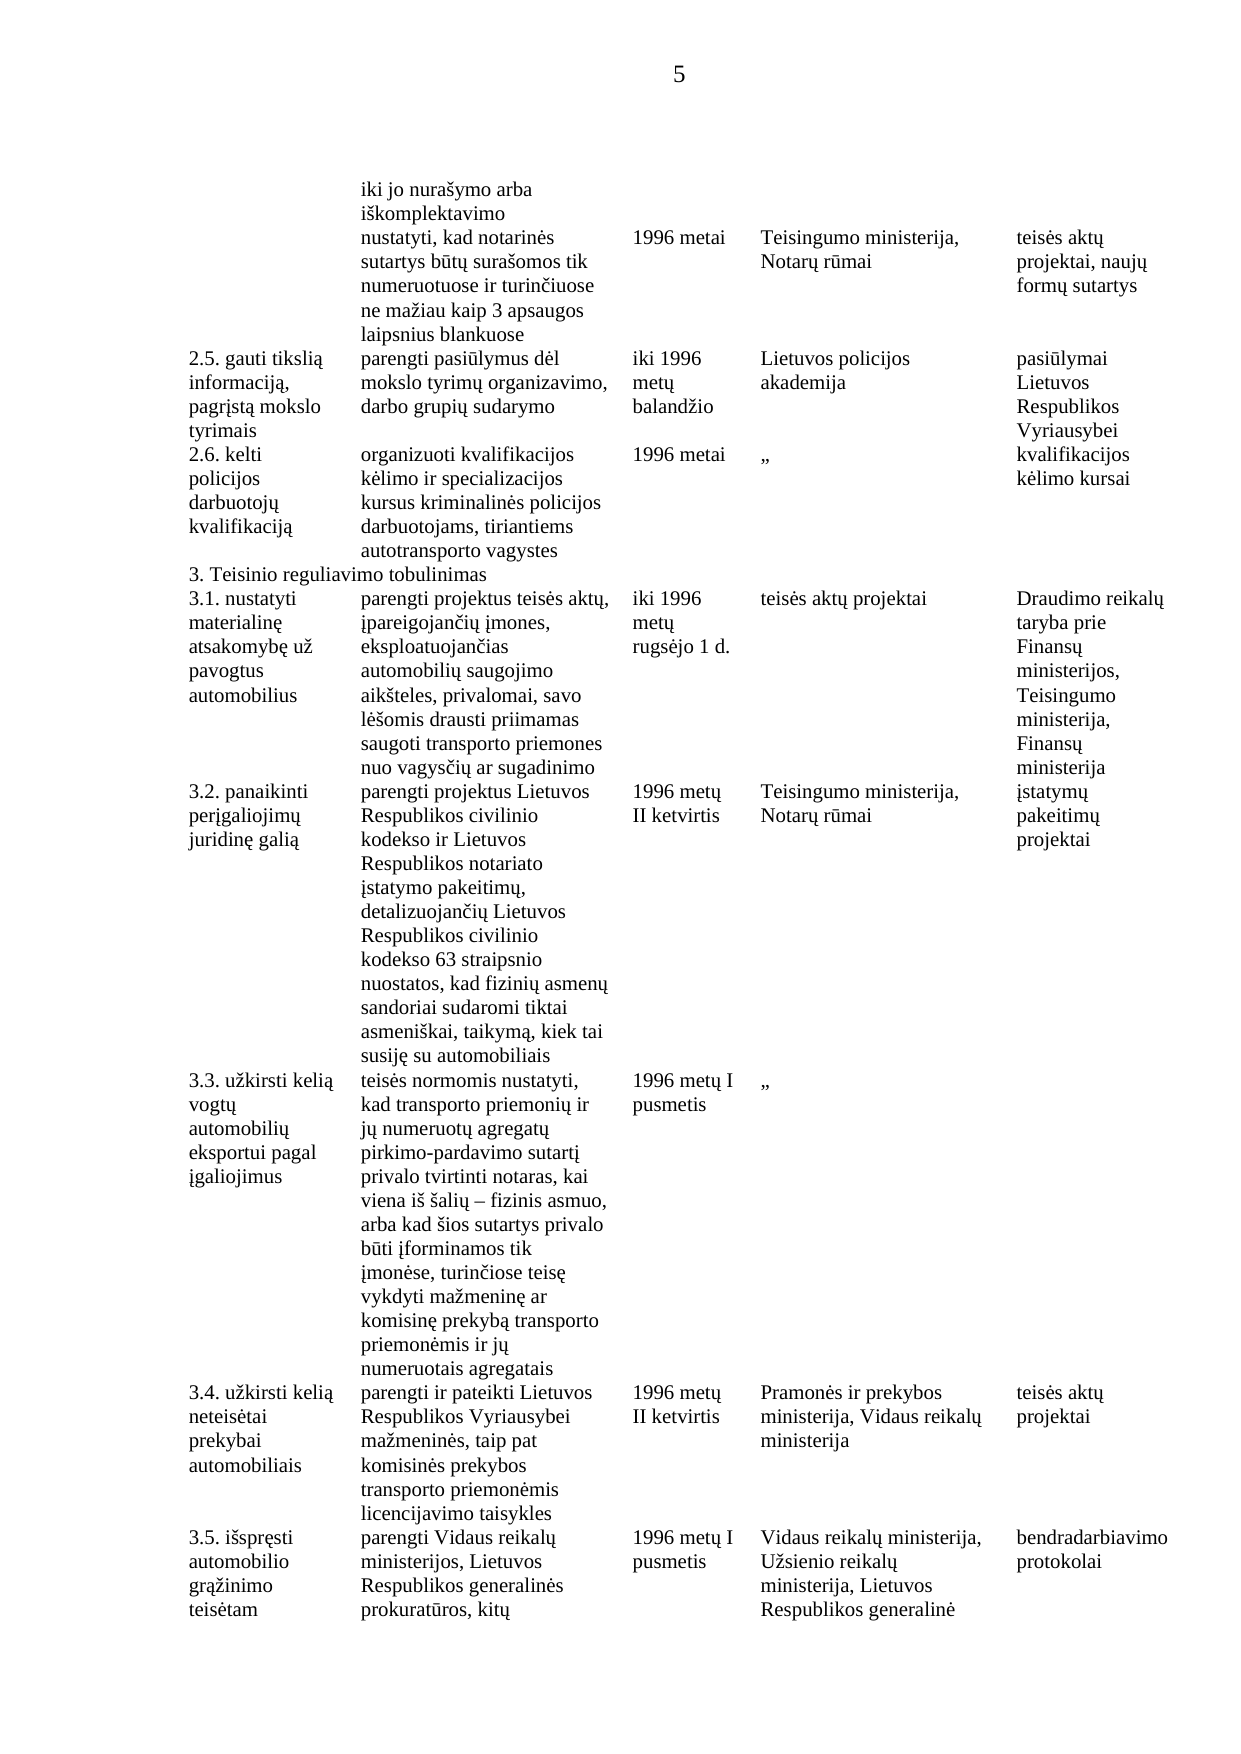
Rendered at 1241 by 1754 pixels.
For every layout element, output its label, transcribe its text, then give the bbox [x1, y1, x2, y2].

table_cell 3. Teisinio reguliavimo tobulinimas [177, 562, 1181, 586]
table_cell Teisingumo ministerija, Notarų rūmai [749, 225, 1005, 346]
table_cell [1005, 177, 1181, 225]
table_cell parengti projektus Lietuvos Respublikos civilinio kodekso ir Lietuvos Respublikos notariato įstatymo pakeitimų, detalizuojančių Lietuvos Respublikos civilinio kodekso 63 straipsnio nuostatos, kad fizinių asmenų sandoriai sudaromi tiktai asmeniškai, taikymą, kiek tai susiję su automobiliais [349, 779, 621, 1067]
table_cell Teisingumo ministerija, Notarų rūmai [749, 779, 1005, 1067]
table_cell 1996 metai [621, 442, 749, 562]
table_cell „ [749, 1068, 1005, 1380]
table_cell 1996 metų I pusmetis [621, 1525, 749, 1621]
table_cell Pramonės ir prekybos ministerija, Vidaus reikalų ministerija [749, 1380, 1005, 1525]
table_cell bendradarbiavimo protokolai [1005, 1525, 1181, 1621]
table_cell organizuoti kvalifikacijos kėlimo ir specializacijos kursus kriminalinės policijos darbuotojams, tiriantiems autotransporto vagystes [349, 442, 621, 562]
table_cell teisės aktų projektai, naujų formų sutartys [1005, 225, 1181, 346]
table_cell 2.6. kelti policijos darbuotojų kvalifikaciją [177, 442, 349, 562]
table_cell nustatyti, kad notarinės sutartys būtų surašomos tik numeruotuose ir turinčiuose ne mažiau kaip 3 apsaugos laipsnius blankuose [349, 225, 621, 346]
table_cell 1996 metų I pusmetis [621, 1068, 749, 1380]
table_cell [1005, 1068, 1181, 1380]
table_cell 3.4. užkirsti kelią neteisėtai prekybai automobiliais [177, 1380, 349, 1525]
table_cell 1996 metai [621, 225, 749, 346]
table_cell Lietuvos policijos akademija [749, 346, 1005, 442]
table_cell 2.5. gauti tikslią informaciją, pagrįstą mokslo tyrimais [177, 346, 349, 442]
table_cell [177, 177, 349, 225]
table_cell parengti Vidaus reikalų ministerijos, Lietuvos Respublikos generalinės prokuratūros, kitų [349, 1525, 621, 1621]
table_cell Vidaus reikalų ministerija, Užsienio reikalų ministerija, Lietuvos Respublikos generalinė [749, 1525, 1005, 1621]
table_cell 3.2. panaikinti perįgaliojimų juridinę galią [177, 779, 349, 1067]
table_cell parengti projektus teisės aktų, įpareigojančių įmones, eksploatuojančias automobilių saugojimo aikšteles, privalomai, savo lėšomis drausti priimamas saugoti transporto priemones nuo vagysčių ar sugadinimo [349, 586, 621, 779]
table_cell Draudimo reikalų taryba prie Finansų ministerijos, Teisingumo ministerija, Finansų ministerija [1005, 586, 1181, 779]
table_cell 1996 metų II ketvirtis [621, 1380, 749, 1525]
table_cell [749, 177, 1005, 225]
table_cell iki 1996 metų balandžio [621, 346, 749, 442]
table_cell parengti ir pateikti Lietuvos Respublikos Vyriausybei mažmeninės, taip pat komisinės prekybos transporto priemonėmis licencijavimo taisykles [349, 1380, 621, 1525]
table_cell 3.1. nustatyti materialinę atsakomybę už pavogtus automobilius [177, 586, 349, 779]
table_cell parengti pasiūlymus dėl mokslo tyrimų organizavimo, darbo grupių sudarymo [349, 346, 621, 442]
table_cell 3.3. užkirsti kelią vogtų automobilių eksportui pagal įgaliojimus [177, 1068, 349, 1380]
table_cell 1996 metų II ketvirtis [621, 779, 749, 1067]
table_cell „ [749, 442, 1005, 562]
table_cell kvalifikacijos kėlimo kursai [1005, 442, 1181, 562]
table_cell [621, 177, 749, 225]
table_cell pasiūlymai Lietuvos Respublikos Vyriausybei [1005, 346, 1181, 442]
table_cell teisės normomis nustatyti, kad transporto priemonių ir jų numeruotų agregatų pirkimo-pardavimo sutartį privalo tvirtinti notaras, kai viena iš šalių – fizinis asmuo, arba kad šios sutartys privalo būti įforminamos tik įmonėse, turinčiose teisę vykdyti mažmeninę ar komisinę prekybą transporto priemonėmis ir jų numeruotais agregatais [349, 1068, 621, 1380]
table_cell įstatymų pakeitimų projektai [1005, 779, 1181, 1067]
table_cell iki 1996 metų rugsėjo 1 d. [621, 586, 749, 779]
table_cell 3.5. išspręsti automobilio grąžinimo teisėtam [177, 1525, 349, 1621]
table_cell teisės aktų projektai [1005, 1380, 1181, 1525]
table_cell teisės aktų projektai [749, 586, 1005, 779]
table_cell iki jo nurašymo arba iškomplektavimo [349, 177, 621, 225]
table_cell [177, 225, 349, 346]
